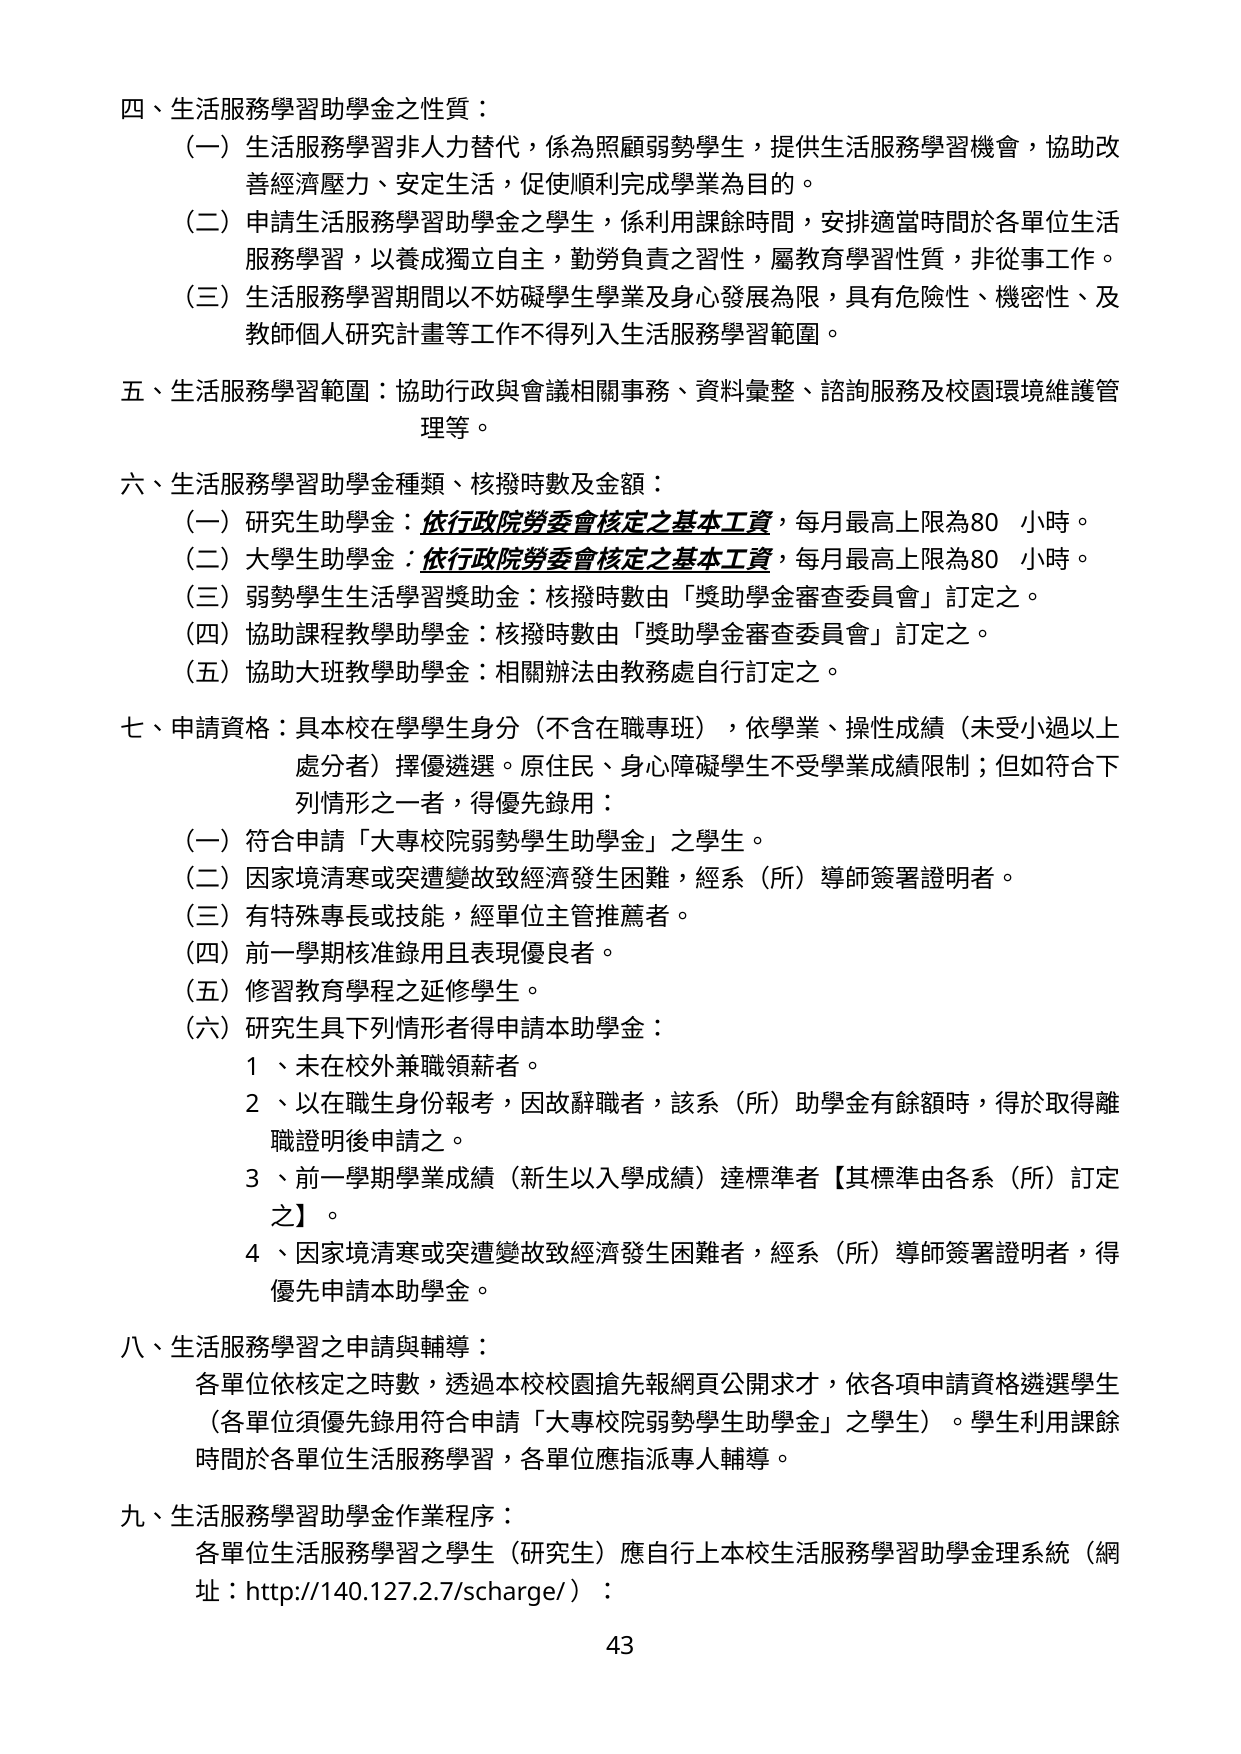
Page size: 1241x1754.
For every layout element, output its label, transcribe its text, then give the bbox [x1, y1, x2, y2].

text （六）研究生具下列情形者得申請本助學金： [158, 1008, 1120, 1046]
text 七、申請資格：具本校在學學生身分（不含在職專班），依學業、操性成績（未受小過以上處分者）擇優遴選。原住民、身心障礙學生不受學業成績限制；但如符合下列情形之一者，得優先錄用： [120, 708, 1120, 821]
text 八、生活服務學習之申請與輔導： [120, 1327, 1120, 1364]
text （五）協助大班教學助學金：相關辦法由教務處自行訂定之。 [158, 652, 1120, 689]
text （二）申請生活服務學習助學金之學生，係利用課餘時間，安排適當時間於各單位生活服務學習，以養成獨立自主，勤勞負責之習性，屬教育學習性質，非從事工作。 [158, 202, 1120, 277]
text 1、未在校外兼職領薪者。 [233, 1046, 1120, 1083]
text （三）生活服務學習期間以不妨礙學生學業及身心發展為限，具有危險性、機密性、及教師個人研究計畫等工作不得列入生活服務學習範圍。 [158, 277, 1120, 352]
text （三）弱勢學生生活學習獎助金：核撥時數由「獎助學金審查委員會」訂定之。 [158, 577, 1120, 614]
text （一）符合申請「大專校院弱勢學生助學金」之學生。 [158, 821, 1120, 858]
text （四）協助課程教學助學金：核撥時數由「獎助學金審查委員會」訂定之。 [158, 614, 1120, 652]
text 各單位生活服務學習之學生（研究生）應自行上本校生活服務學習助學金理系統（網址：http://140.127.2.7/scharge/）： [176, 1533, 1120, 1608]
text 4、因家境清寒或突遭變故致經濟發生困難者，經系（所）導師簽署證明者，得優先申請本助學金。 [233, 1233, 1120, 1308]
text 2、以在職生身份報考，因故辭職者，該系（所）助學金有餘額時，得於取得離職證明後申請之。 [233, 1083, 1120, 1158]
text （一）研究生助學金：依行政院勞委會核定之基本工資，每月最高上限為80小時。 [158, 502, 1120, 539]
text （五）修習教育學程之延修學生。 [158, 971, 1120, 1008]
text 九、生活服務學習助學金作業程序： [120, 1496, 1120, 1533]
text 各單位依核定之時數，透過本校校園搶先報網頁公開求才，依各項申請資格遴選學生（各單位須優先錄用符合申請「大專校院弱勢學生助學金」之學生）。學生利用課餘時間於各單位生活服務學習，各單位應指派專人輔導。 [176, 1364, 1120, 1477]
text （二）大學生助學金：依行政院勞委會核定之基本工資，每月最高上限為80小時。 [158, 539, 1120, 577]
text 五、生活服務學習範圍：協助行政與會議相關事務、資料彙整、諮詢服務及校園環境維護管理等。 [120, 371, 1120, 446]
text 3、前一學期學業成績（新生以入學成績）達標準者【其標準由各系（所）訂定之】。 [233, 1158, 1120, 1233]
text （二）因家境清寒或突遭變故致經濟發生困難，經系（所）導師簽署證明者。 [158, 858, 1120, 896]
text （一）生活服務學習非人力替代，係為照顧弱勢學生，提供生活服務學習機會，協助改善經濟壓力、安定生活，促使順利完成學業為目的。 [158, 127, 1120, 202]
text （四）前一學期核准錄用且表現優良者。 [158, 933, 1120, 971]
text 六、生活服務學習助學金種類、核撥時數及金額： [120, 464, 1120, 502]
text 四、生活服務學習助學金之性質： [120, 89, 1120, 127]
text （三）有特殊專長或技能，經單位主管推薦者。 [158, 896, 1120, 933]
